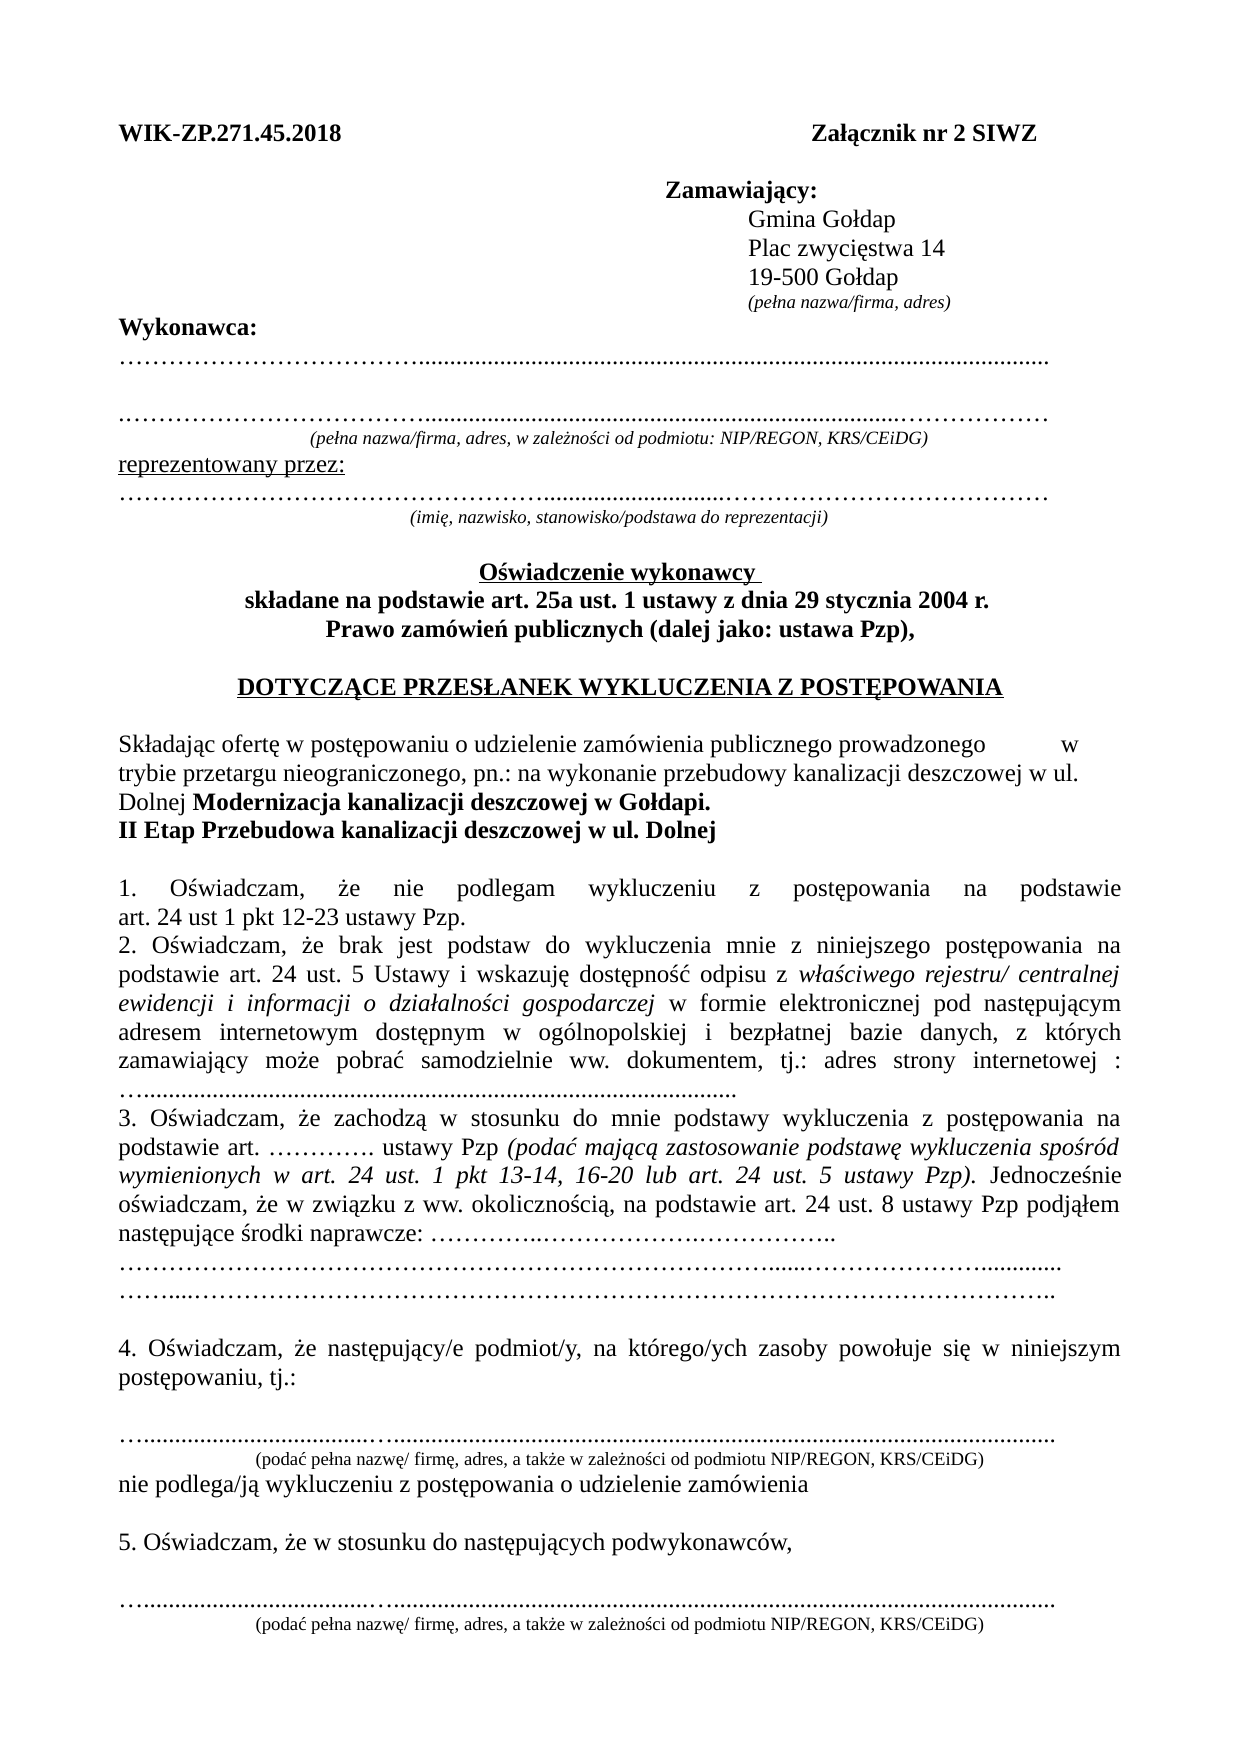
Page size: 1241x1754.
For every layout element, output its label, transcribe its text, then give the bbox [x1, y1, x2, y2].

text …....................................….......................................................................................................... [118, 1584, 1122, 1613]
text 2. Oświadczam, że brak jest podstaw do wykluczenia mnie z niniejszego postępowania na podstawie art. 24 ust. 5 Ustawy i wskazuję dostępność odpisu z właściwego rejestru/ centralnej ewidencji i informacji o działalności gospodarczej w formie elektronicznej pod następującym adresem internetowym dostępnym w ogólnopolskiej i bezpłatnej bazie danych, z których zamawiający może pobrać samodzielnie ww. dokumentem, tj.: adres strony internetowej : …............................................................................................... [118, 930, 1122, 1103]
text reprezentowany przez: [118, 449, 1122, 477]
text …………………………………………….............................………………………………… [118, 477, 1122, 506]
text Składając ofertę w postępowaniu o udzielenie zamówienia publicznego prowadzonego w trybie przetargu nieograniczonego, pn.: na wykonanie przebudowy kanalizacji deszczowej w ul. Dolnej Modernizacja kanalizacji deszczowej w Gołdapi. [118, 729, 1122, 815]
text Wykonawca: [118, 312, 1122, 341]
text …....................................….......................................................................................................... [118, 1419, 1122, 1448]
text WIK-ZP.271.45.2018 Załącznik nr 2 SIWZ [118, 118, 1122, 147]
text DOTYCZĄCE PRZESŁANEK WYKLUCZENIA Z POSTĘPOWANIA [118, 672, 1122, 700]
text nie podlega/ją wykluczeniu z postępowania o udzielenie zamówienia [118, 1469, 1122, 1498]
text Gmina Gołdap [748, 204, 1122, 233]
text 5. Oświadczam, że w stosunku do następujących podwykonawców, [118, 1527, 1122, 1556]
text ………………………………..................................................................................................... [118, 341, 1122, 370]
text (imię, nazwisko, stanowisko/podstawa do reprezentacji) [118, 506, 1122, 528]
text 19-500 Gołdap [748, 262, 1122, 291]
text .………………………………............................................................................……………… [118, 398, 1122, 427]
text Zamawiający: [665, 176, 1122, 204]
text (pełna nazwa/firma, adres) [748, 291, 1122, 312]
text Oświadczenie wykonawcy [118, 557, 1122, 585]
text składane na podstawie art. 25a ust. 1 ustawy z dnia 29 stycznia 2004 r. [118, 585, 1122, 614]
text (podać pełna nazwę/ firmę, adres, a także w zależności od podmiotu NIP/REGON, KRS/CEiDG) [118, 1613, 1122, 1635]
text Prawo zamówień publicznych (dalej jako: ustawa Pzp), [118, 614, 1122, 643]
text (podać pełna nazwę/ firmę, adres, a także w zależności od podmiotu NIP/REGON, KRS/CEiDG) [118, 1448, 1122, 1469]
list 1. Oświadczam, że nie podlegam wykluczeniu z postępowania na podstawie art. 24 ust 1 pkt 12-23 ustawy Pzp. [118, 873, 1122, 930]
text (pełna nazwa/firma, adres, w zależności od podmiotu: NIP/REGON, KRS/CEiDG) [118, 427, 1122, 449]
text ……………………………………………………………………......………………….............……....………………………………………………………………………………………….. [118, 1247, 1122, 1304]
text Plac zwycięstwa 14 [748, 233, 1122, 262]
text 3. Oświadczam, że zachodzą w stosunku do mnie podstawy wykluczenia z postępowania na podstawie art. …………. ustawy Pzp (podać mającą zastosowanie podstawę wykluczenia spośród wymienionych w art. 24 ust. 1 pkt 13-14, 16-20 lub art. 24 ust. 5 ustawy Pzp). Jednocześnie oświadczam, że w związku z ww. okolicznością, na podstawie art. 24 ust. 8 ustawy Pzp podjąłem następujące środki naprawcze: …………..……………….…………….. [118, 1103, 1122, 1247]
text 4. Oświadczam, że następujący/e podmiot/y, na którego/ych zasoby powołuje się w niniejszym postępowaniu, tj.: [118, 1333, 1122, 1390]
text II Etap Przebudowa kanalizacji deszczowej w ul. Dolnej [118, 815, 1122, 844]
